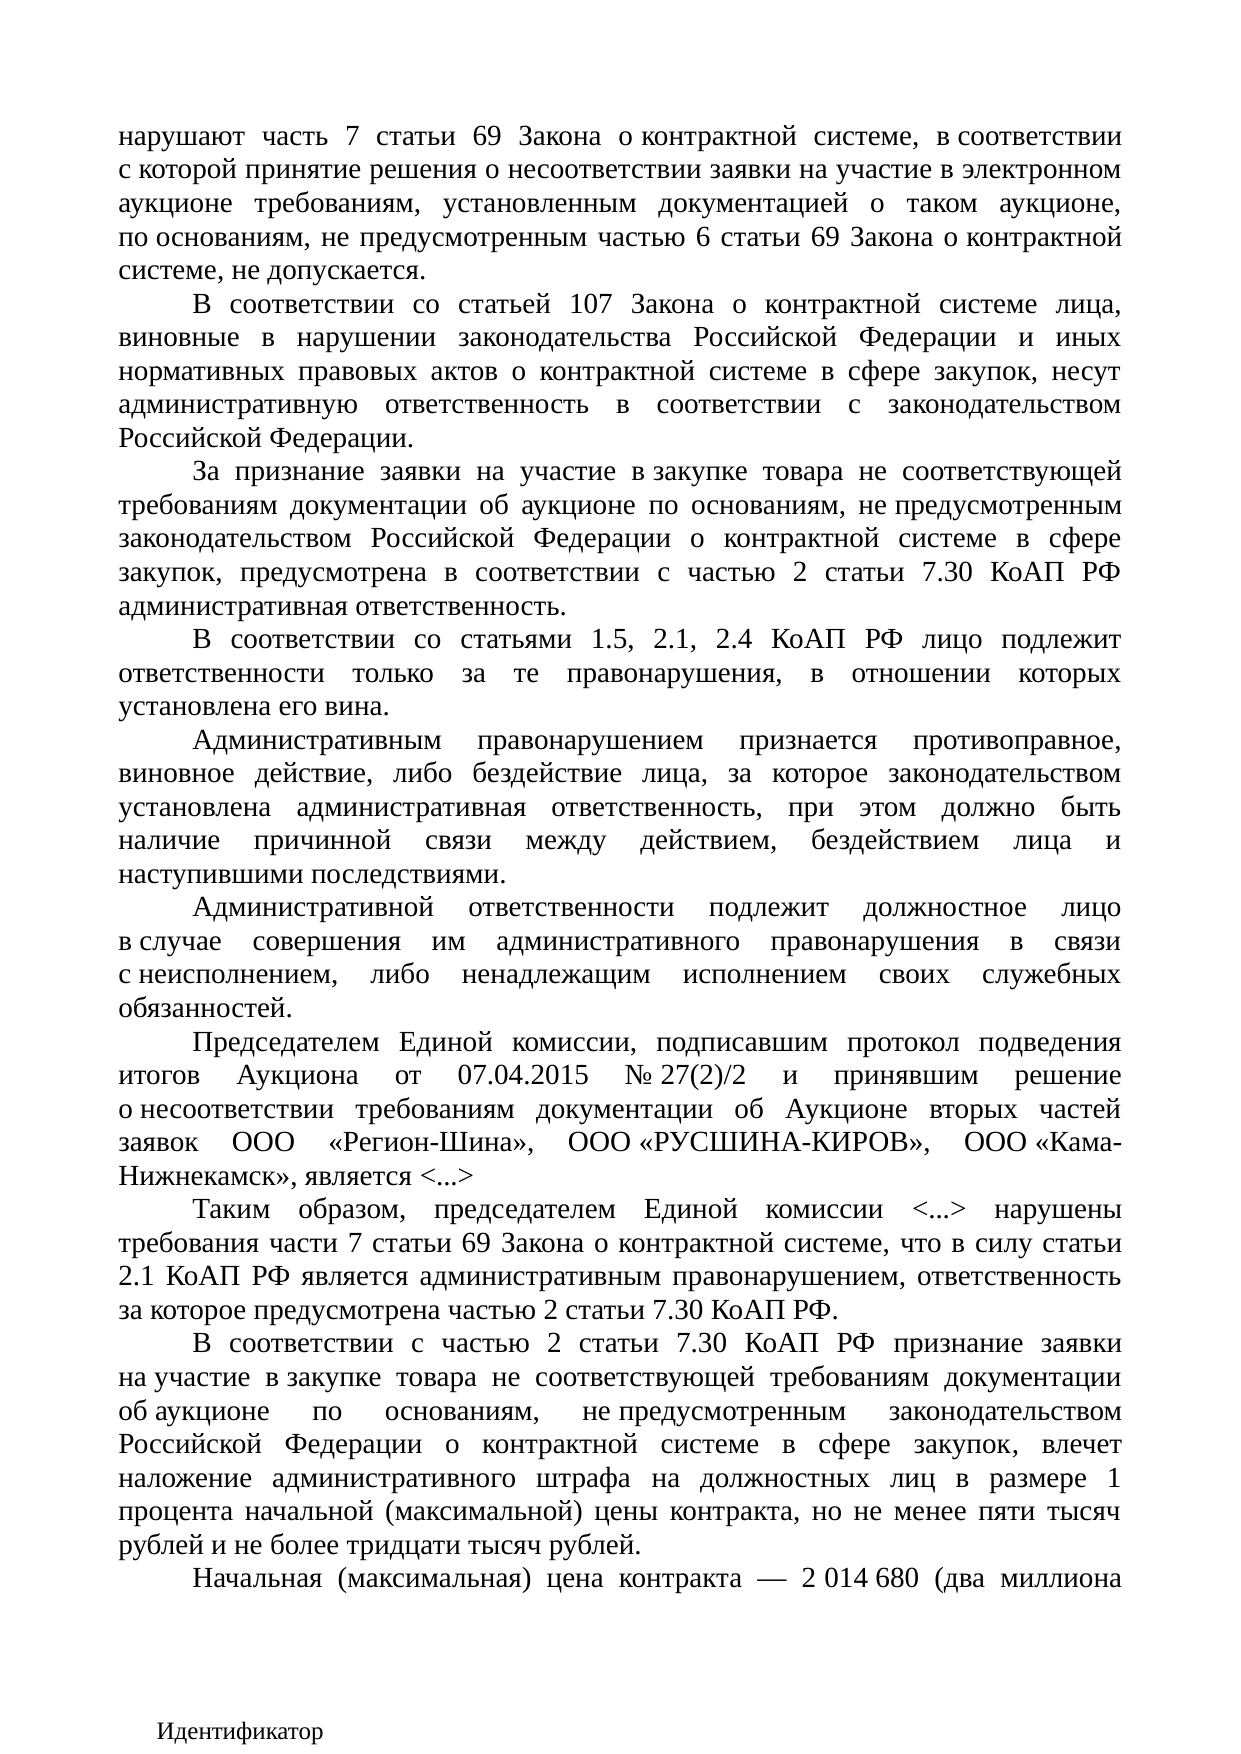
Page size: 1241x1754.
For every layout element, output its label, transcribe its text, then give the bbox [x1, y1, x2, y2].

text В соответствии со статьей 107 Закона о контрактной системе лица, виновные в нарушении законодательства Российской Федерации и иных нормативных правовых актов о контрактной системе в сфере закупок, несут административную ответственность в соответствии с законодательством Российской Федерации. [118, 286, 1122, 453]
text Начальная (максимальная) цена контракта — 2 014 680 (два миллиона [118, 1560, 1122, 1594]
text Административной ответственности подлежит должностное лицо в случае совершения им административного правонарушения в связи с неисполнением, либо ненадлежащим исполнением своих служебных обязанностей. [118, 889, 1122, 1024]
text За признание заявки на участие в закупке товара не соответствующей требованиям документации об аукционе по основаниям, не предусмотренным законодательством Российской Федерации о контрактной системе в сфере закупок, предусмотрена в соответствии с частью 2 статьи 7.30 КоАП РФ административная ответственность. [118, 453, 1122, 621]
text нарушают часть 7 статьи 69 Закона о контрактной системе, в соответствии с которой принятие решения о несоответствии заявки на участие в электронном аукционе требованиям, установленным документацией о таком аукционе, по основаниям, не предусмотренным частью 6 статьи 69 Закона о контрактной системе, не допускается. [118, 118, 1122, 286]
text Таким образом, председателем Единой комиссии <...> нарушены требования части 7 статьи 69 Закона о контрактной системе, что в силу статьи 2.1 КоАП РФ является административным правонарушением, ответственность за которое предусмотрена частью 2 статьи 7.30 КоАП РФ. [118, 1191, 1122, 1326]
text В соответствии с частью 2 статьи 7.30 КоАП РФ признание заявки на участие в закупке товара не соответствующей требованиям документации об аукционе по основаниям, не предусмотренным законодательством Российской Федерации о контрактной системе в сфере закупок, влечет наложение административного штрафа на должностных лиц в размере 1 процента начальной (максимальной) цены контракта, но не менее пяти тысяч рублей и не более тридцати тысяч рублей. [118, 1326, 1122, 1560]
text В соответствии со статьями 1.5, 2.1, 2.4 КоАП РФ лицо подлежит ответственности только за те правонарушения, в отношении которых установлена его вина. [118, 621, 1122, 722]
text Председателем Единой комиссии, подписавшим протокол подведения итогов Аукциона от 07.04.2015 № 27(2)/2 и принявшим решение о несоответствии требованиям документации об Аукционе вторых частей заявок ООО «Регион-Шина», ООО «РУСШИНА-КИРОВ», ООО «Кама-Нижнекамск», является <...> [118, 1024, 1122, 1191]
text Административным правонарушением признается противоправное, виновное действие, либо бездействие лица, за которое законодательством установлена административная ответственность, при этом должно быть наличие причинной связи между действием, бездействием лица и наступившими последствиями. [118, 722, 1122, 889]
